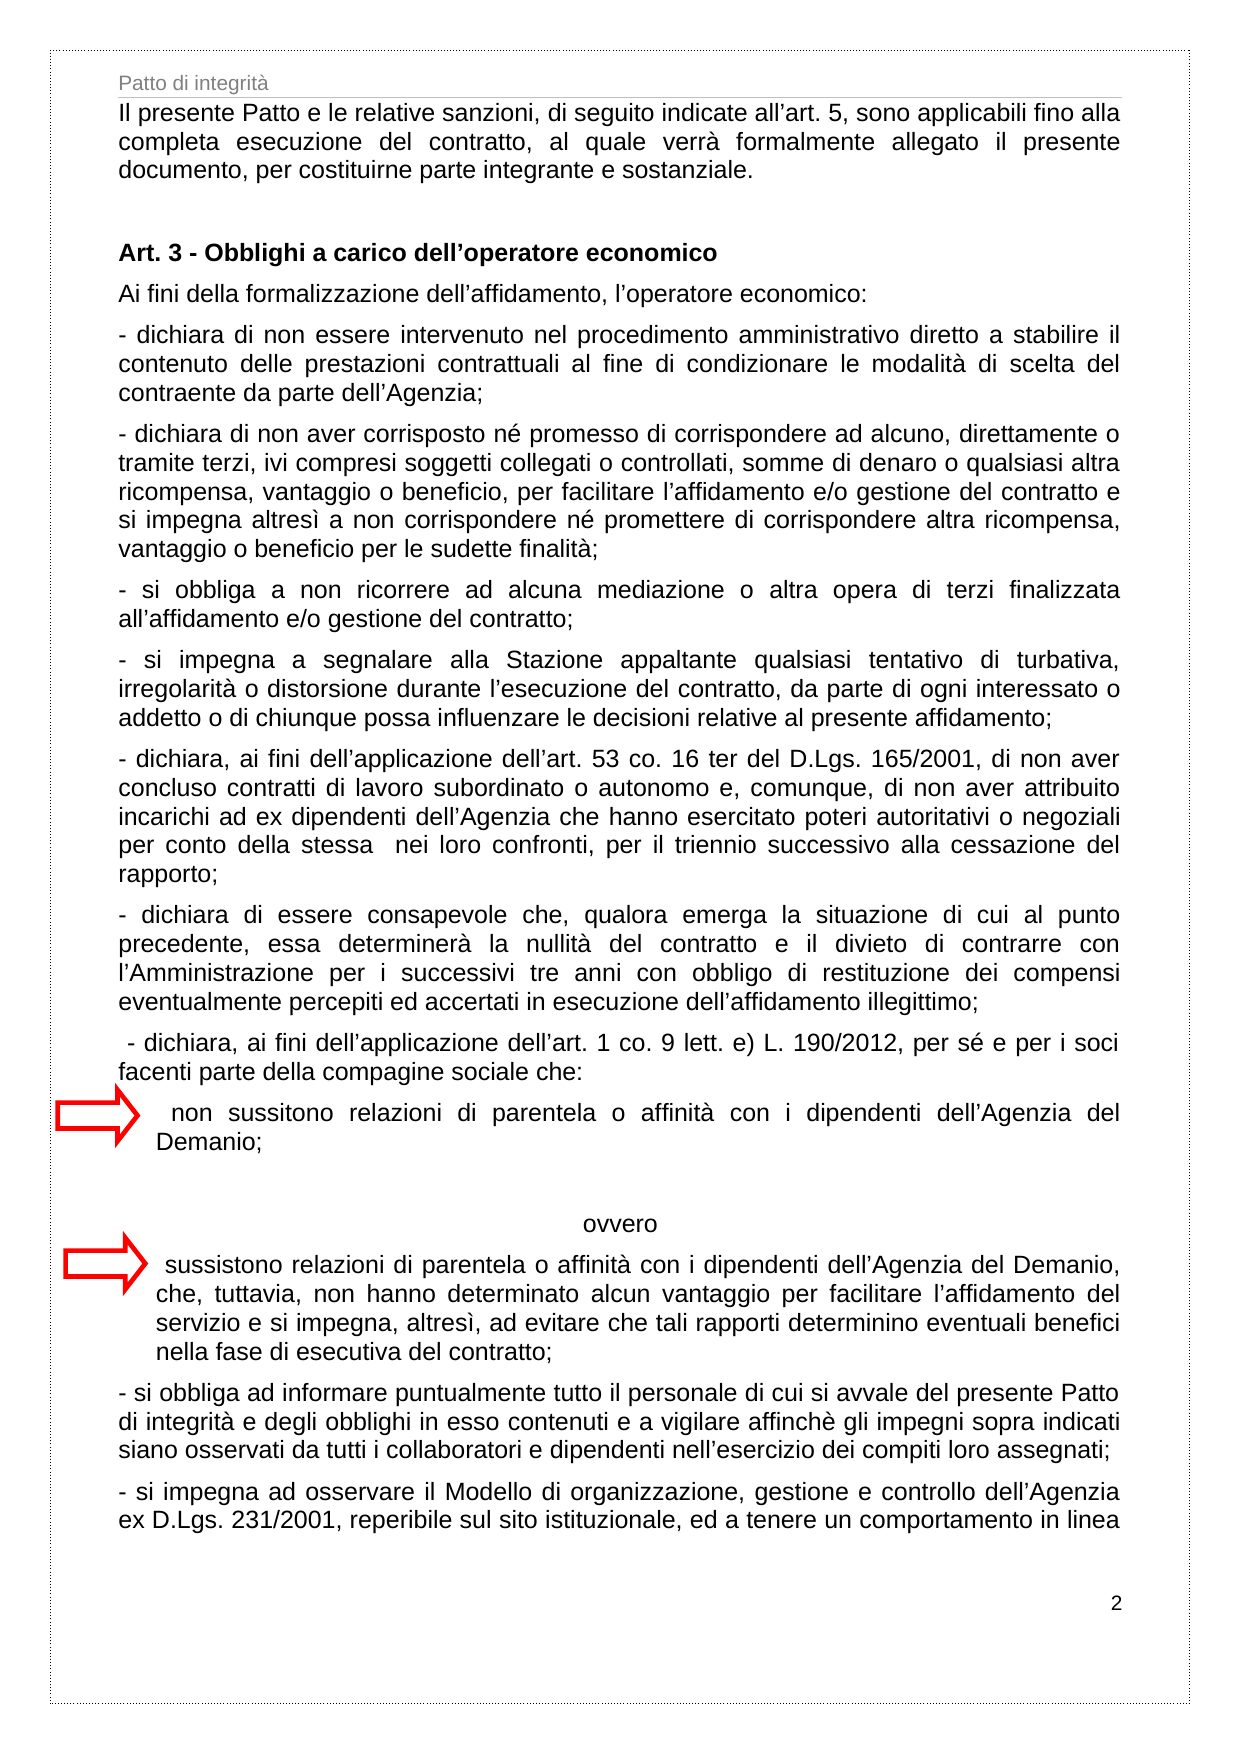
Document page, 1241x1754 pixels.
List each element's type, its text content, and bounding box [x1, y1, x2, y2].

text Art. 3 - Obblighi a carico dell’operatore economico [118, 238, 1122, 267]
text Il presente Patto e le relative sanzioni, di seguito indicate all’art. 5, sono applicabili fino alla completa esecuzione del contratto, al quale verrà formalmente allegato il presente documento, per costituirne parte integrante e sostanziale. [118, 98, 1122, 184]
text - dichiara di essere consapevole che, qualora emerga la situazione di cui al punto precedente, essa determinerà la nullità del contratto e il divieto di contrarre con l’Amministrazione per i successivi tre anni con obbligo di restituzione dei compensi eventualmente percepiti ed accertati in esecuzione dell’affidamento illegittimo; [118, 900, 1122, 1015]
text - si impegna a segnalare alla Stazione appaltante qualsiasi tentativo di turbativa, irregolarità o distorsione durante l’esecuzione del contratto, da parte di ogni interessato o addetto o di chiunque possa influenzare le decisioni relative al presente affidamento; [118, 645, 1122, 732]
text sussistono relazioni di parentela o affinità con i dipendenti dell’Agenzia del Demanio, che, tuttavia, non hanno determinato alcun vantaggio per facilitare l’affidamento del servizio e si impegna, altresì, ad evitare che tali rapporti determinino eventuali benefici nella fase di esecutiva del contratto; [156, 1250, 1122, 1365]
text - si obbliga ad informare puntualmente tutto il personale di cui si avvale del presente Patto di integrità e degli obblighi in esso contenuti e a vigilare affinchè gli impegni sopra indicati siano osservati da tutti i collaboratori e dipendenti nell’esercizio dei compiti loro assegnati; [118, 1378, 1122, 1464]
text - si obbliga a non ricorrere ad alcuna mediazione o altra opera di terzi finalizzata all’affidamento e/o gestione del contratto; [118, 575, 1122, 633]
text Ai fini della formalizzazione dell’affidamento, l’operatore economico: [118, 279, 1122, 308]
text - dichiara di non essere intervenuto nel procedimento amministrativo diretto a stabilire il contenuto delle prestazioni contrattuali al fine di condizionare le modalità di scelta del contraente da parte dell’Agenzia; [118, 320, 1122, 407]
text - dichiara, ai fini dell’applicazione dell’art. 53 co. 16 ter del D.Lgs. 165/2001, di non aver concluso contratti di lavoro subordinato o autonomo e, comunque, di non aver attribuito incarichi ad ex dipendenti dell’Agenzia che hanno esercitato poteri autoritativi o negoziali per conto della stessa nei loro confronti, per il triennio successivo alla cessazione del rapporto; [118, 744, 1122, 888]
text - si impegna ad osservare il Modello di organizzazione, gestione e controllo dell’Agenzia ex D.Lgs. 231/2001, reperibile sul sito istituzionale, ed a tenere un comportamento in linea [118, 1477, 1122, 1534]
text non sussitono relazioni di parentela o affinità con i dipendenti dell’Agenzia del Demanio; [156, 1098, 1122, 1155]
text ovvero [118, 1209, 1122, 1238]
text - dichiara di non aver corrisposto né promesso di corrispondere ad alcuno, direttamente o tramite terzi, ivi compresi soggetti collegati o controllati, somme di denaro o qualsiasi altra ricompensa, vantaggio o beneficio, per facilitare l’affidamento e/o gestione del contratto e si impegna altresì a non corrispondere né promettere di corrispondere altra ricompensa, vantaggio o beneficio per le sudette finalità; [118, 419, 1122, 563]
text - dichiara, ai fini dell’applicazione dell’art. 1 co. 9 lett. e) L. 190/2012, per sé e per i soci facenti parte della compagine sociale che: [118, 1028, 1122, 1085]
